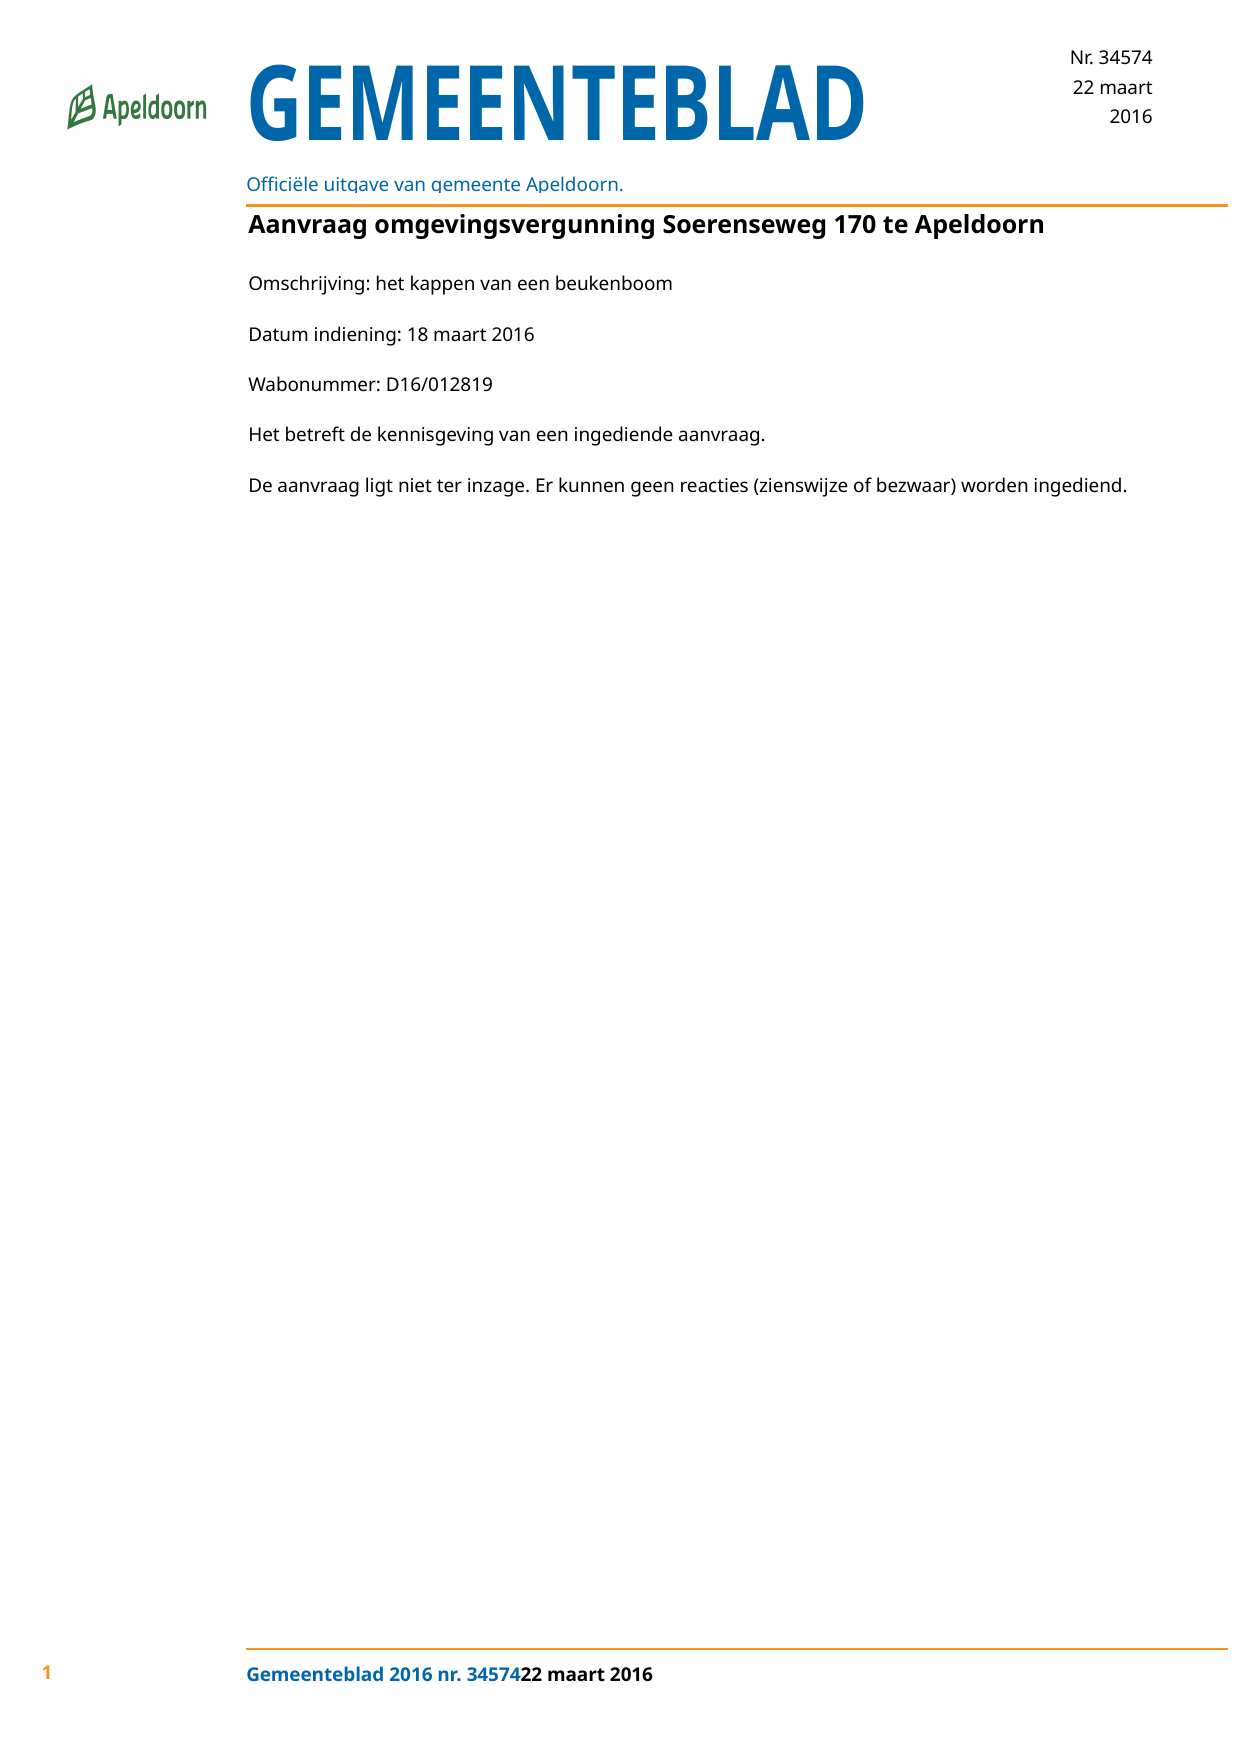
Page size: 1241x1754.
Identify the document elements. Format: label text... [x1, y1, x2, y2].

text Aanvraag omgevingsvergunning Soerenseweg 170 te Apeldoorn [248, 207, 1152, 241]
text Het betreft de kennisgeving van een ingediende aanvraag. [248, 422, 1152, 447]
text De aanvraag ligt niet ter inzage. Er kunnen geen reacties (zienswijze of bezwaar) worden ingediend. [248, 472, 1152, 498]
text Wabonummer: D16/012819 [248, 371, 1152, 397]
text Datum indiening: 18 maart 2016 [248, 321, 1152, 346]
picture [41, 47, 231, 172]
text Omschrijving: het kappen van een beukenboom [248, 270, 1152, 296]
